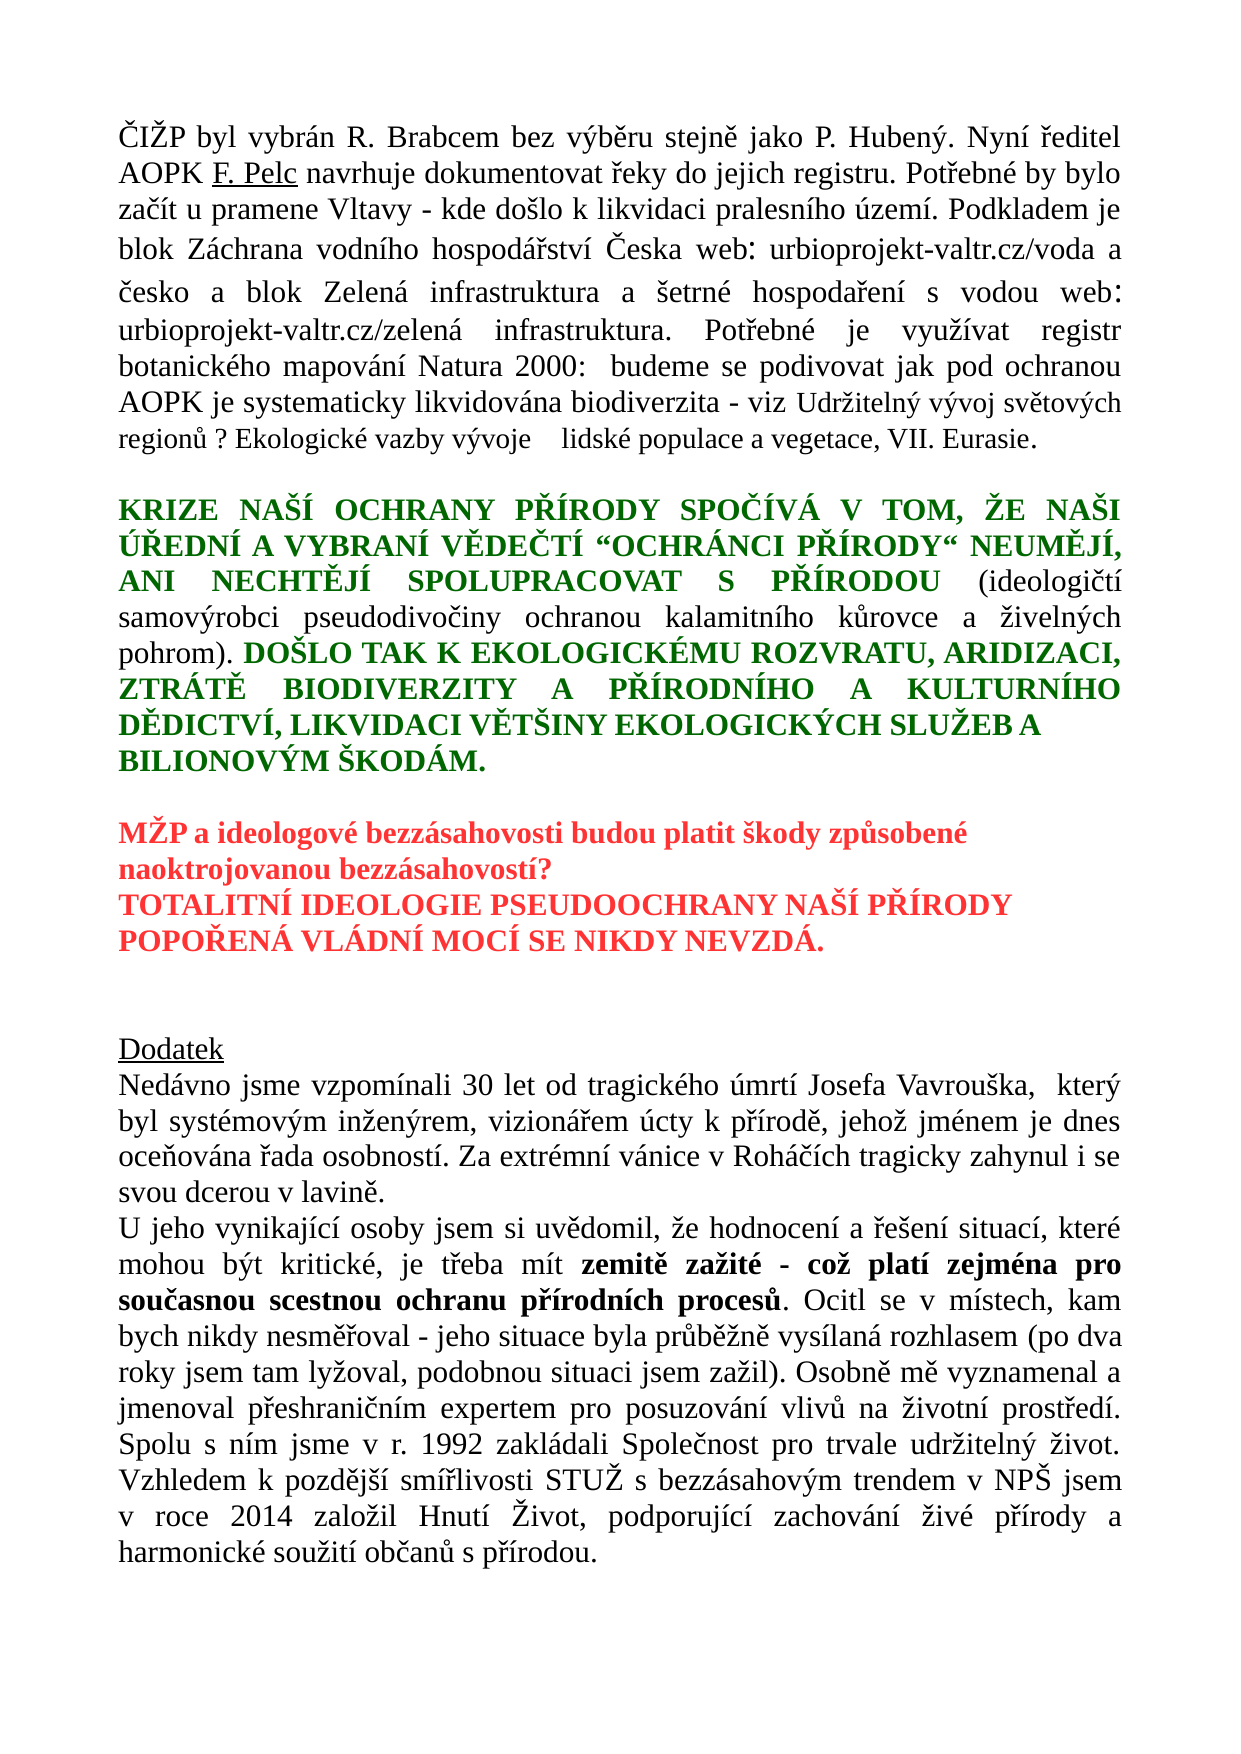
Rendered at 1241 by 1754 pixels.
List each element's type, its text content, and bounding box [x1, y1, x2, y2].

text TOTALITNÍ IDEOLOGIE PSEUDOOCHRANY NAŠÍ PŘÍRODY POPOŘENÁ VLÁDNÍ MOCÍ SE NIKDY NEVZDÁ. [118, 886, 1122, 958]
text MŽP a ideologové bezzásahovosti budou platit škody způsobené naoktrojovanou bezzásahovostí? [118, 814, 1122, 886]
text U jeho vynikající osoby jsem si uvědomil, že hodnocení a řešení situací, které mohou být kritické, je třeba mít zemitě zažité - což platí zejména pro současnou scestnou ochranu přírodních procesů. Ocitl se v místech, kam bych nikdy nesměřoval - jeho situace byla průběžně vysílaná rozhlasem (po dva roky jsem tam lyžoval, podobnou situaci jsem zažil). Osobně mě vyznamenal a jmenoval přeshraničním expertem pro posuzování vlivů na životní prostředí. Spolu s ním jsme v r. 1992 zakládali Společnost pro trvale udržitelný život. Vzhledem k pozdější smířlivosti STUŽ s bezzásahovým trendem v NPŠ jsem v roce 2014 založil Hnutí Život, podporující zachování živé přírody a harmonické soužití občanů s přírodou. [118, 1209, 1122, 1569]
text Nedávno jsme vzpomínali 30 let od tragického úmrtí Josefa Vavrouška, který byl systémovým inženýrem, vizionářem úcty k přírodě, jehož jménem je dnes oceňována řada osobností. Za extrémní vánice v Roháčích tragicky zahynul i se svou dcerou v lavině. [118, 1066, 1122, 1209]
text BILIONOVÝM ŠKODÁM. [118, 742, 1122, 778]
text ČIŽP byl vybrán R. Brabcem bez výběru stejně jako P. Hubený. Nyní ředitel AOPK F. Pelc navrhuje dokumentovat řeky do jejich registru. Potřebné by bylo začít u pramene Vltavy - kde došlo k likvidaci pralesního území. Podkladem je blok Záchrana vodního hospodářství Česka web: urbioprojekt-valtr.cz/voda a česko a blok Zelená infrastruktura a šetrné hospodaření s vodou web: urbioprojekt-valtr.cz/zelená infrastruktura. Potřebné je využívat registr botanického mapování Natura 2000: budeme se podivovat jak pod ochranou AOPK je systematicky likvidována biodiverzita - viz Udržitelný vývoj světových regionů ? Ekologické vazby vývoje lidské populace a vegetace, VII. Eurasie. [118, 118, 1122, 455]
text Dodatek [118, 1030, 1122, 1066]
text KRIZE NAŠÍ OCHRANY PŘÍRODY SPOČÍVÁ V TOM, ŽE NAŠI ÚŘEDNÍ A VYBRANÍ VĚDEČTÍ “OCHRÁNCI PŘÍRODY“ NEUMĚJÍ, ANI NECHTĚJÍ SPOLUPRACOVAT S PŘÍRODOU (ideologičtí samovýrobci pseudodivočiny ochranou kalamitního kůrovce a živelných pohrom). DOŠLO TAK K EKOLOGICKÉMU ROZVRATU, ARIDIZACI, ZTRÁTĚ BIODIVERZITY A PŘÍRODNÍHO A KULTURNÍHO DĚDICTVÍ, LIKVIDACI VĚTŠINY EKOLOGICKÝCH SLUŽEB A [118, 491, 1122, 742]
